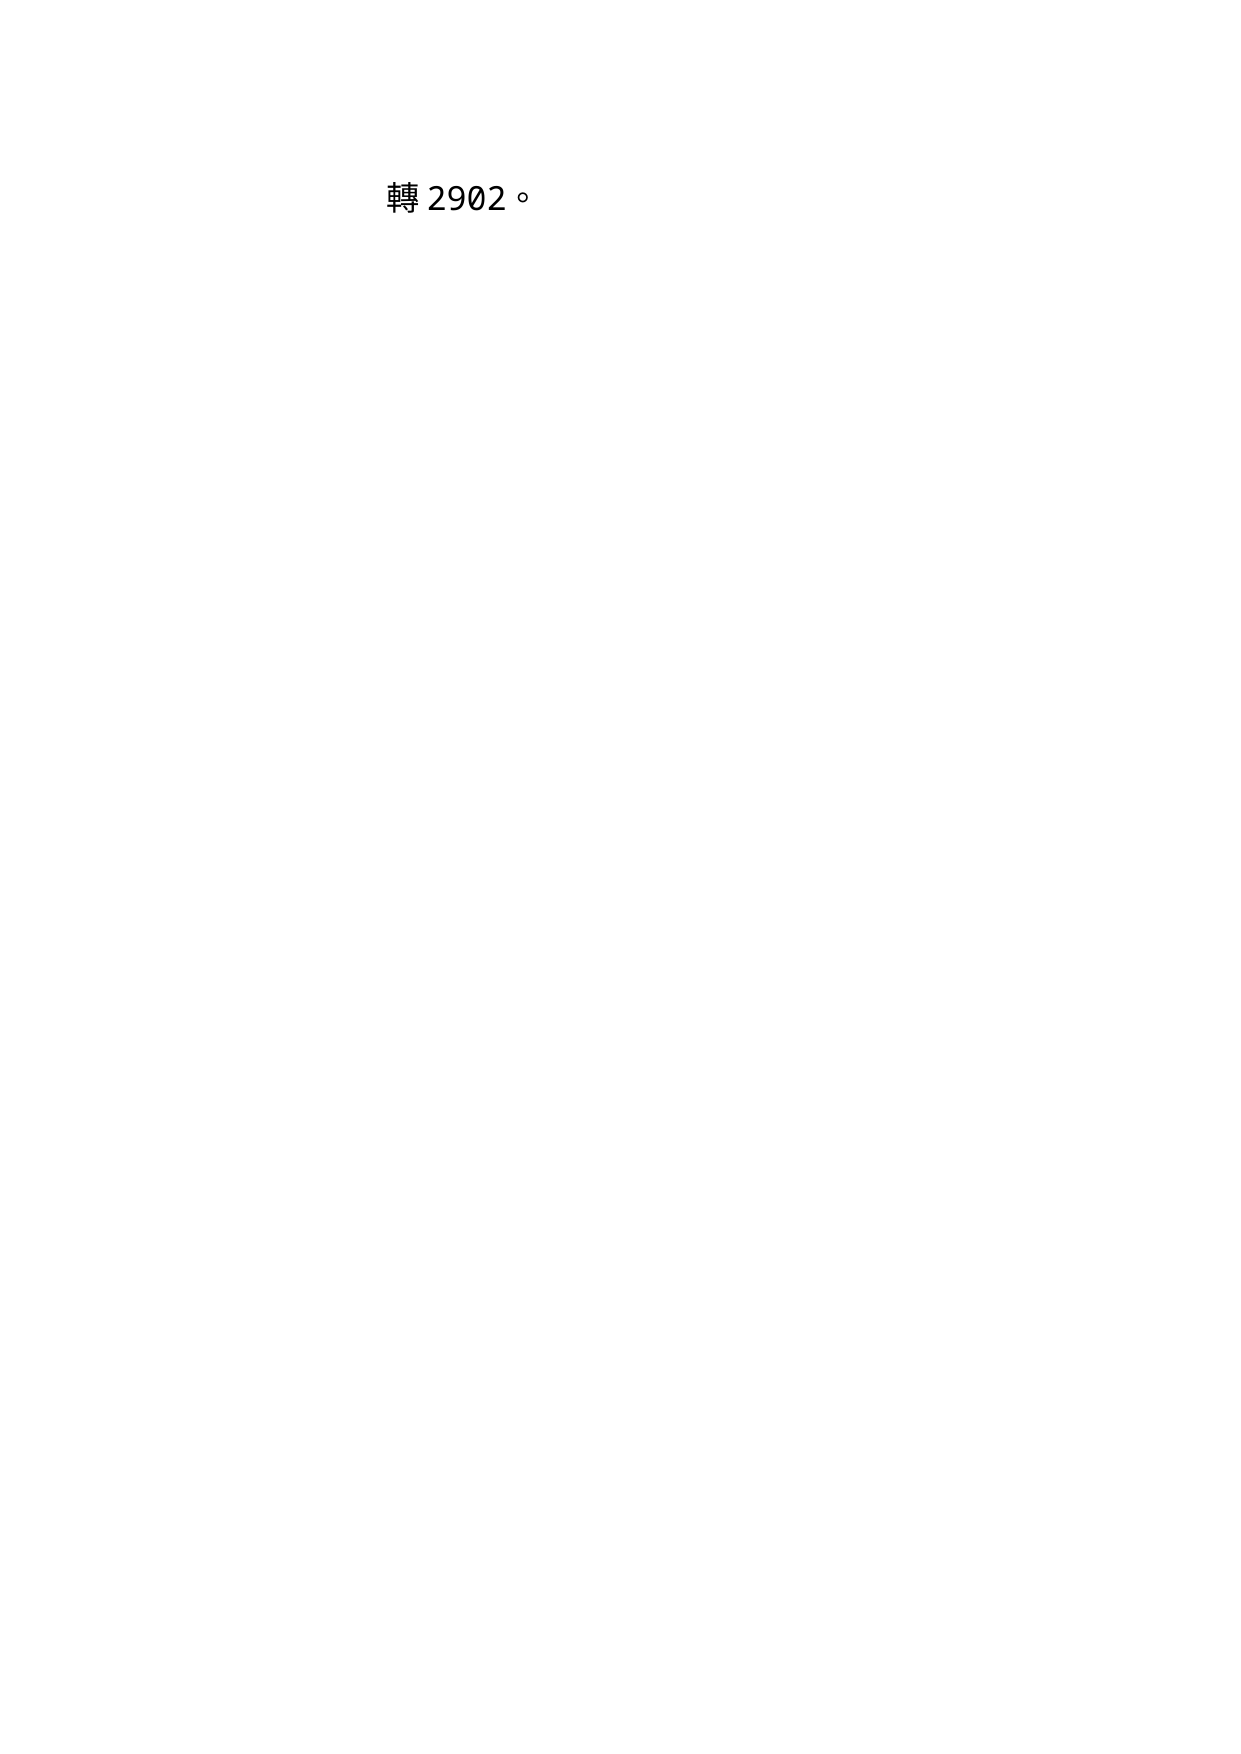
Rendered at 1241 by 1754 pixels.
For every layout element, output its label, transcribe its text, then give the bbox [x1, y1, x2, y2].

text 轉2902。 [162, 174, 1054, 220]
